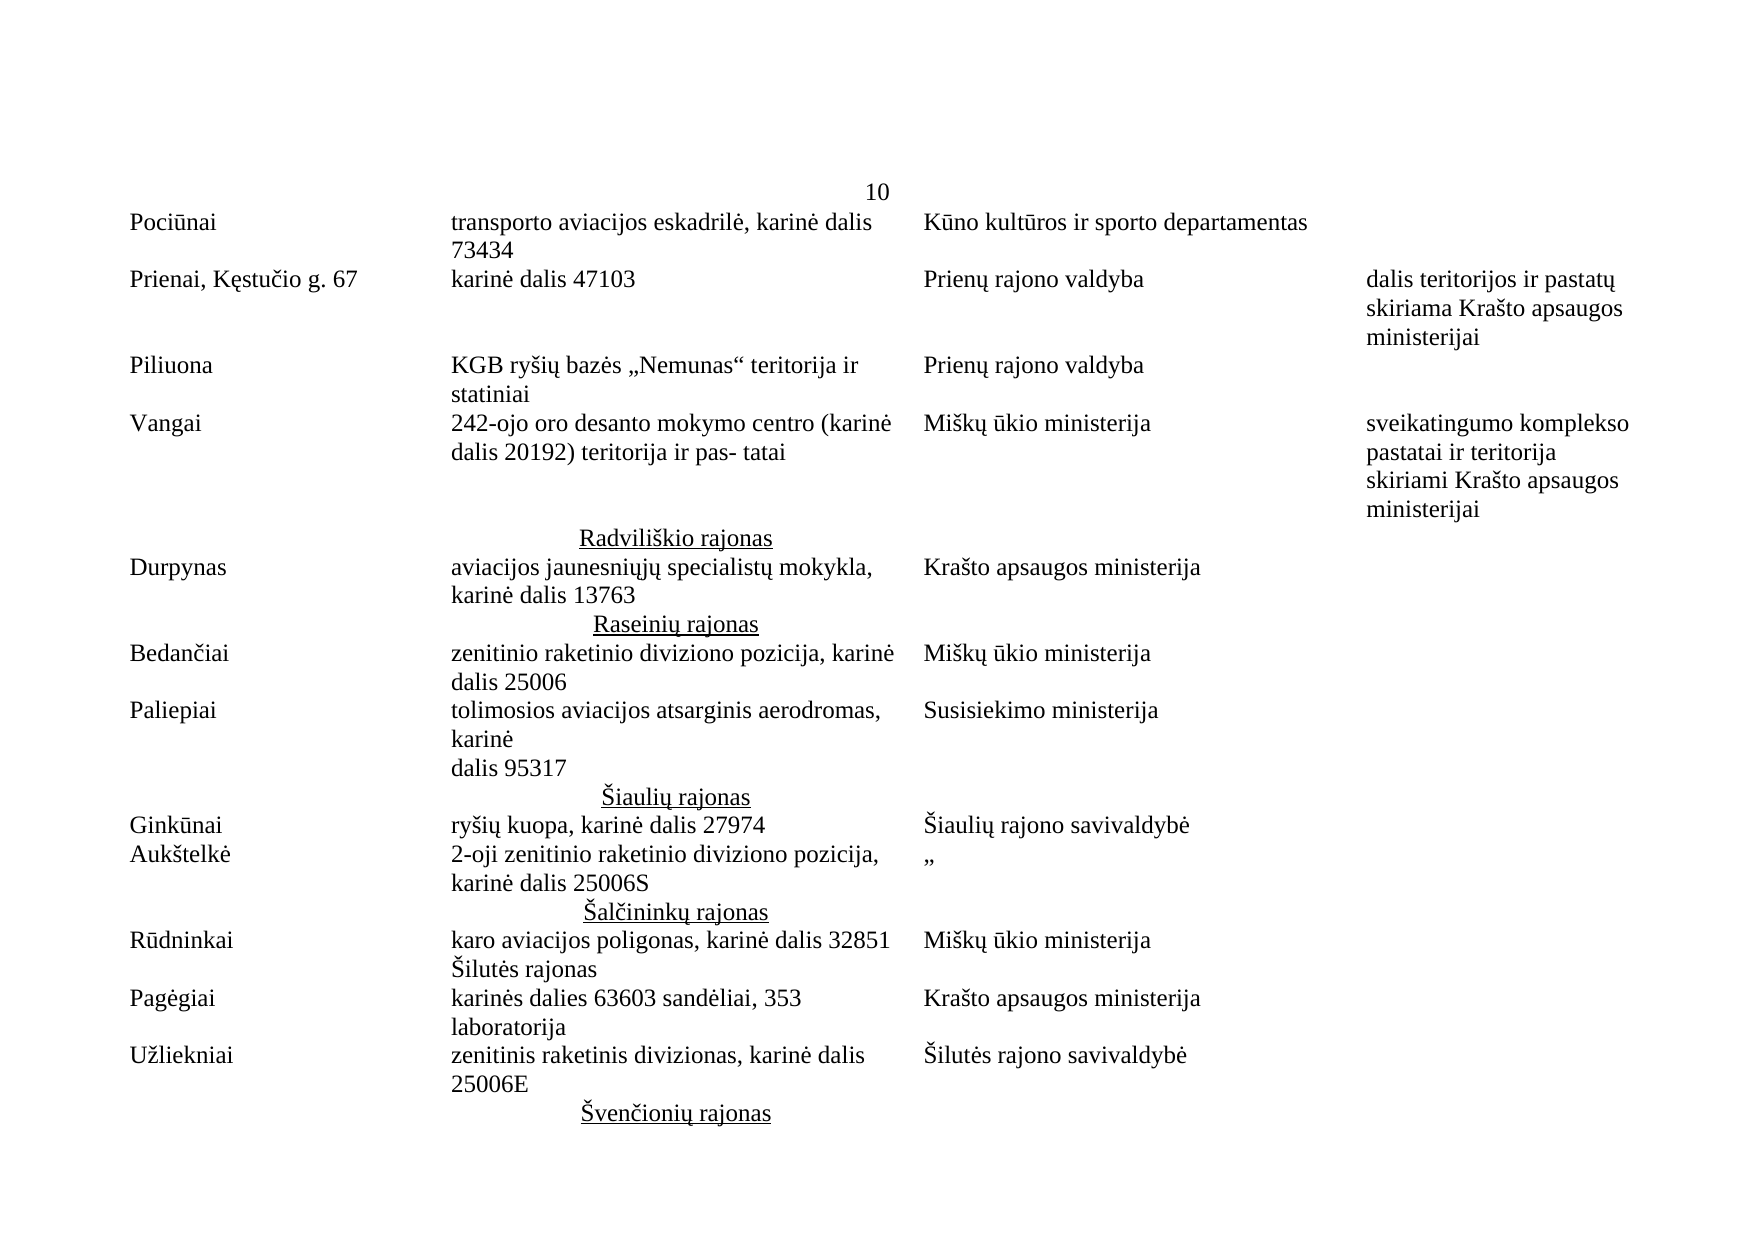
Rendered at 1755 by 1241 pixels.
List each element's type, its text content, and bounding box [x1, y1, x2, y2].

table_cell dalis 95317 [440, 753, 912, 782]
table_cell [1355, 782, 1650, 810]
table_cell [118, 753, 439, 782]
table_cell [1355, 925, 1650, 954]
table_cell Bedančiai [118, 638, 439, 695]
table_cell Susisiekimo ministerija [912, 695, 1355, 753]
table_cell Piliuona [118, 350, 439, 408]
table_cell Švenčionių rajonas [440, 1098, 912, 1127]
table_cell sveikatingumo komplekso pastatai ir teritorija skiriami Krašto apsaugos ministerijai [1355, 408, 1650, 523]
table_cell „ [912, 839, 1355, 897]
table_cell Užliekniai [118, 1040, 439, 1098]
table_cell karinė dalis 47103 [440, 264, 912, 350]
table_cell [1355, 552, 1650, 609]
table_cell Prienų rajono valdyba [912, 350, 1355, 408]
table_cell [118, 523, 439, 552]
table_cell Durpynas [118, 552, 439, 609]
table_cell transporto aviacijos eskadrilė, karinė dalis 73434 [440, 207, 912, 264]
table_cell Radviliškio rajonas [440, 523, 912, 552]
table_cell Kūno kultūros ir sporto departamentas [912, 207, 1355, 264]
table_cell [118, 1098, 439, 1127]
table_cell [1355, 609, 1650, 638]
table_cell Krašto apsaugos ministerija [912, 552, 1355, 609]
table_cell Pociūnai [118, 207, 439, 264]
table_cell [912, 753, 1355, 782]
table_cell Raseinių rajonas [440, 609, 912, 638]
table_cell [912, 609, 1355, 638]
table_cell Šiaulių rajono savivaldybė [912, 810, 1355, 839]
table_cell Pagėgiai [118, 983, 439, 1040]
table_cell Rūdninkai [118, 925, 439, 954]
table_cell [1355, 523, 1650, 552]
table_cell [1355, 810, 1650, 839]
table_cell [1355, 897, 1650, 925]
table_cell KGB ryšių bazės „Nemunas“ teritorija ir statiniai [440, 350, 912, 408]
table_cell [1355, 753, 1650, 782]
table_cell [118, 954, 439, 983]
table_cell dalis teritorijos ir pastatų skiriama Krašto apsaugos ministerijai [1355, 264, 1650, 350]
table_cell tolimosios aviacijos atsarginis aerodromas, karinė [440, 695, 912, 753]
table_cell karinės dalies 63603 sandėliai, 353 laboratorija [440, 983, 912, 1040]
table_cell [1355, 1098, 1650, 1127]
table_cell aviacijos jaunesniųjų specialistų mokykla, karinė dalis 13763 [440, 552, 912, 609]
table_cell [1355, 1040, 1650, 1098]
table_cell [912, 1098, 1355, 1127]
table_cell Šiaulių rajonas [440, 782, 912, 810]
table_cell Aukštelkė [118, 839, 439, 897]
table_cell Šilutės rajono savivaldybė [912, 1040, 1355, 1098]
table_cell Šilutės rajonas [440, 954, 912, 983]
table_cell [1355, 695, 1650, 753]
table_cell zenitinis raketinis divizionas, karinė dalis 25006E [440, 1040, 912, 1098]
table_cell [912, 954, 1355, 983]
table_cell Krašto apsaugos ministerija [912, 983, 1355, 1040]
table_cell Miškų ūkio ministerija [912, 925, 1355, 954]
table_cell [1355, 839, 1650, 897]
table_cell [912, 523, 1355, 552]
table_cell [912, 782, 1355, 810]
table_cell Šalčininkų rajonas [440, 897, 912, 925]
table_cell Prienai, Kęstučio g. 67 [118, 264, 439, 350]
table_cell [1355, 350, 1650, 408]
table_cell 2-oji zenitinio raketinio diviziono pozicija, karinė dalis 25006S [440, 839, 912, 897]
table_cell zenitinio raketinio diviziono pozicija, karinė dalis 25006 [440, 638, 912, 695]
table_cell Prienų rajono valdyba [912, 264, 1355, 350]
table_cell ryšių kuopa, karinė dalis 27974 [440, 810, 912, 839]
table_cell [1355, 954, 1650, 983]
table_cell Miškų ūkio ministerija [912, 408, 1355, 523]
table_cell [118, 897, 439, 925]
table_cell [118, 782, 439, 810]
table_cell Miškų ūkio ministerija [912, 638, 1355, 695]
table_cell [118, 609, 439, 638]
table_cell 242-ojo oro desanto mokymo centro (karinė dalis 20192) teritorija ir pas- tatai [440, 408, 912, 523]
table_cell [1355, 207, 1650, 264]
table_cell Ginkūnai [118, 810, 439, 839]
table_cell karo aviacijos poligonas, karinė dalis 32851 [440, 925, 912, 954]
table_cell Vangai [118, 408, 439, 523]
table_cell [1355, 983, 1650, 1040]
table_cell Paliepiai [118, 695, 439, 753]
table_cell [912, 897, 1355, 925]
table_cell [1355, 638, 1650, 695]
